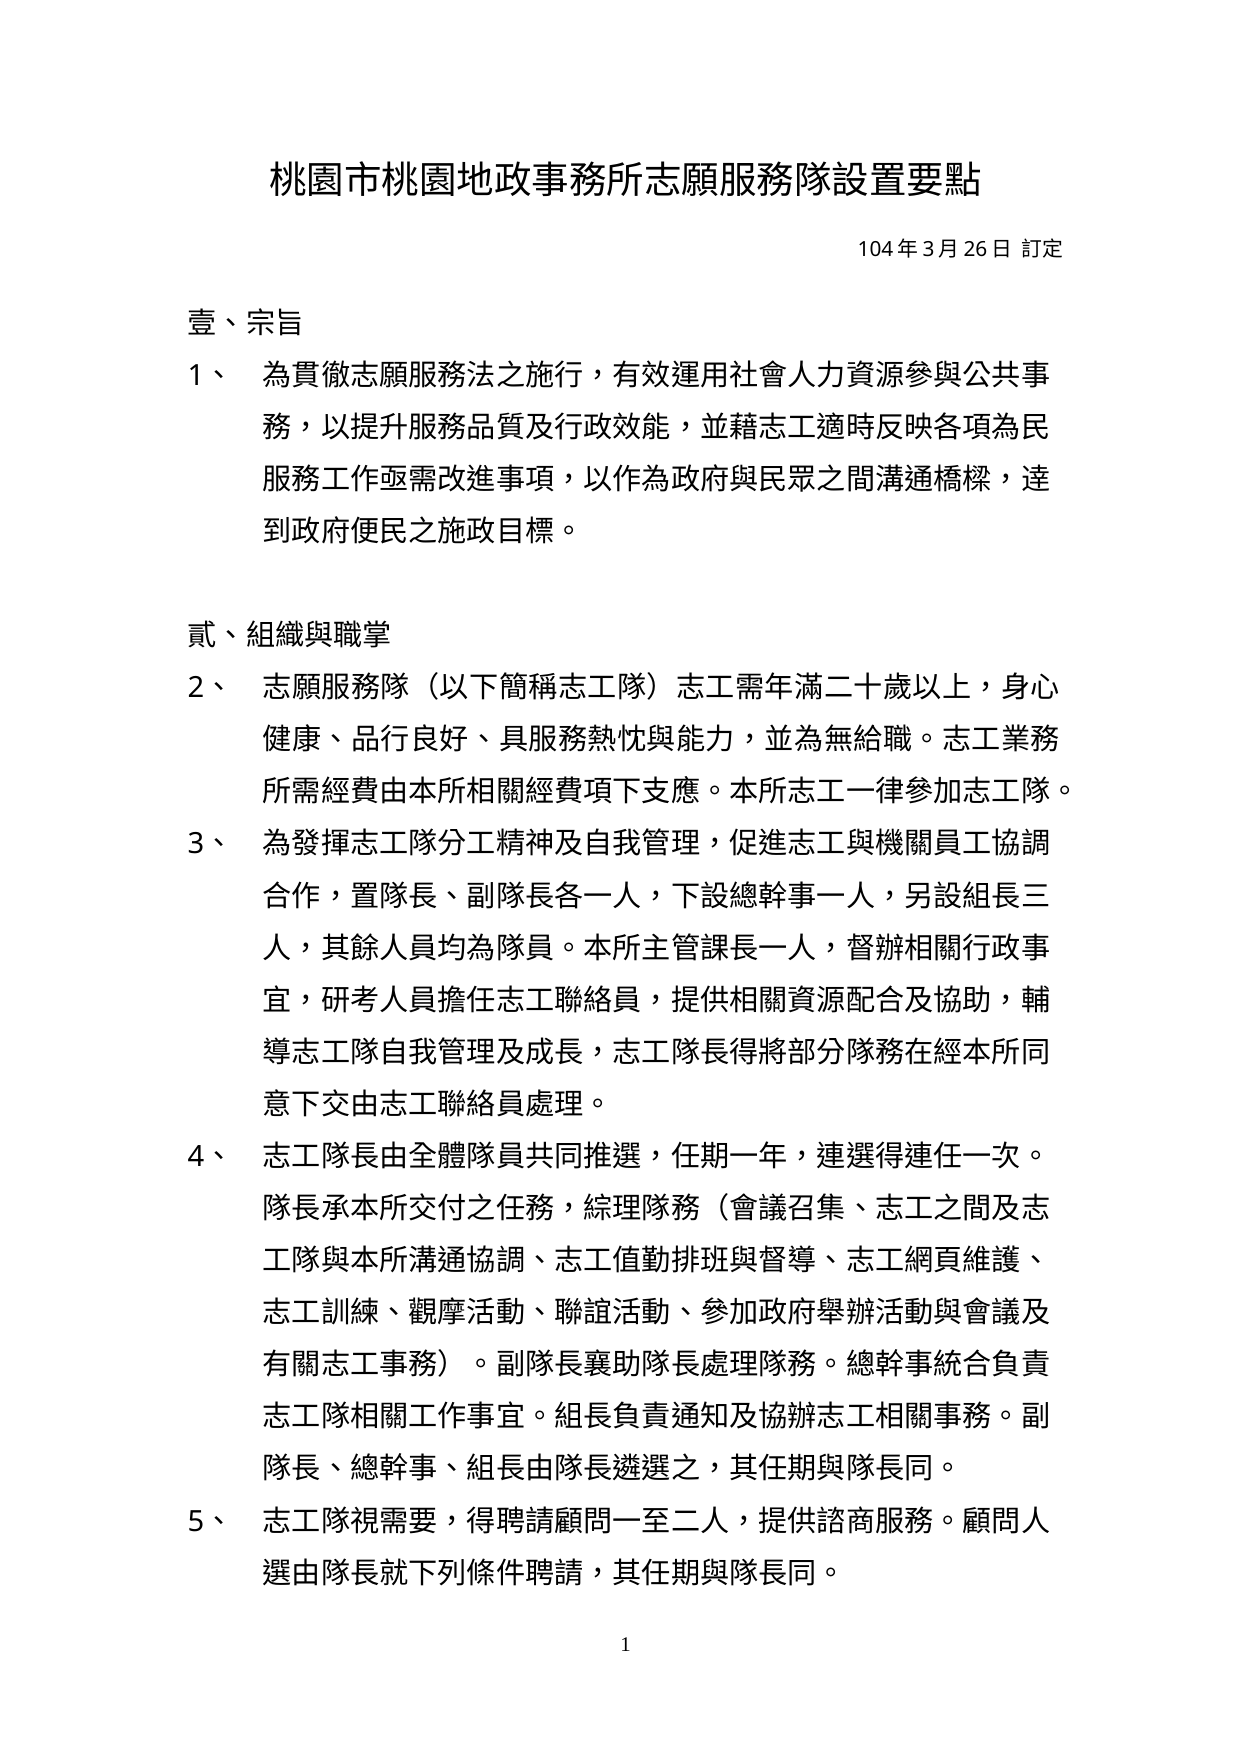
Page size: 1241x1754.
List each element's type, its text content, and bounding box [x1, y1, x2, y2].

list 為發揮志工隊分工精神及自我管理，促進志工與機關員工協調合作，置隊長、副隊長各一人，下設總幹事一人，另設組長三人，其餘人員均為隊員。本所主管課長一人，督辦相關行政事宜，研考人員擔任志工聯絡員，提供相關資源配合及協助，輔導志工隊自我管理及成長，志工隊長得將部分隊務在經本所同意下交由志工聯絡員處理。 [187, 812, 1063, 1125]
text 桃園市桃園地政事務所志願服務隊設置要點 [187, 150, 1063, 204]
text 壹、宗旨 [187, 291, 1063, 343]
list 志工隊長由全體隊員共同推選，任期一年，連選得連任一次。隊長承本所交付之任務，綜理隊務（會議召集、志工之間及志工隊與本所溝通協調、志工值勤排班與督導、志工網頁維護、志工訓練、觀摩活動、聯誼活動、參加政府舉辦活動與會議及有關志工事務）。副隊長襄助隊長處理隊務。總幹事統合負責志工隊相關工作事宜。組長負責通知及協辦志工相關事務。副隊長、總幹事、組長由隊長遴選之，其任期與隊長同。 [187, 1125, 1063, 1489]
list 為貫徹志願服務法之施行，有效運用社會人力資源參與公共事務，以提升服務品質及行政效能，並藉志工適時反映各項為民服務工作亟需改進事項，以作為政府與民眾之間溝通橋樑，逹到政府便民之施政目標。 [187, 343, 1063, 552]
text 貳、組織與職掌 [187, 604, 1063, 656]
text 104年3月26日 訂定 [187, 233, 1063, 263]
list 志願服務隊（以下簡稱志工隊）志工需年滿二十歲以上，身心健康、品行良好、具服務熱忱與能力，並為無給職。志工業務所需經費由本所相關經費項下支應。本所志工一律參加志工隊。 [187, 656, 1063, 812]
list 志工隊視需要，得聘請顧問一至二人，提供諮商服務。顧問人選由隊長就下列條件聘請，其任期與隊長同。 [187, 1489, 1063, 1593]
